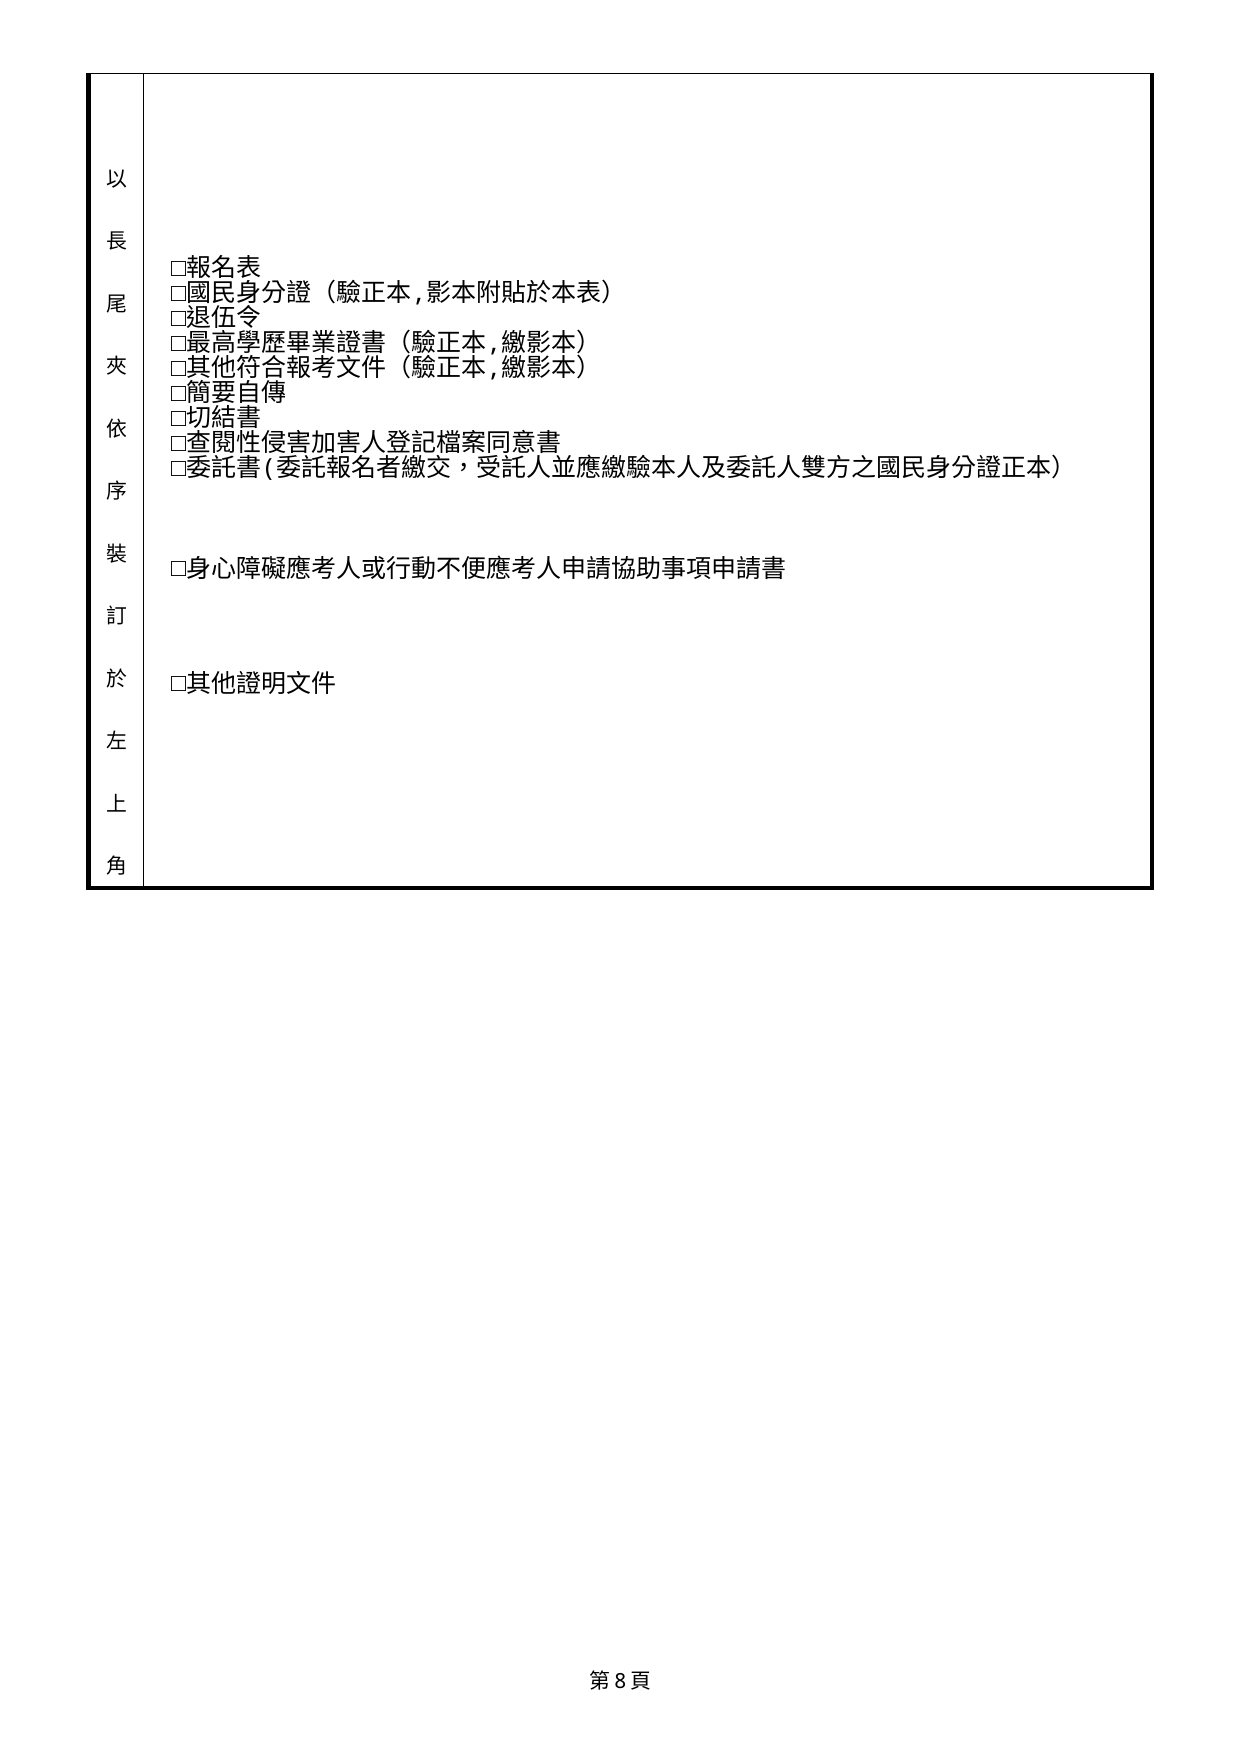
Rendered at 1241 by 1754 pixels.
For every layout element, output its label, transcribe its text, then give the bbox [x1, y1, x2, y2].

table_cell □報名表 □國民身分證（驗正本,影本附貼於本表） □退伍令 □最高學歷畢業證書（驗正本,繳影本） □其他符合報考文件（驗正本,繳影本） □簡要自傳 □切結書 □查閱性侵害加害人登記檔案同意書 □委託書(委託報名者繳交，受託人並應繳驗本人及委託人雙方之國民身分證正本） □身心障礙應考人或行動不便應考人申請協助事項申請書 □其他證明文件 [144, 74, 1150, 886]
table_cell 以 長 尾 夾 依 序 裝 訂 於 左 上 角 [91, 74, 143, 886]
